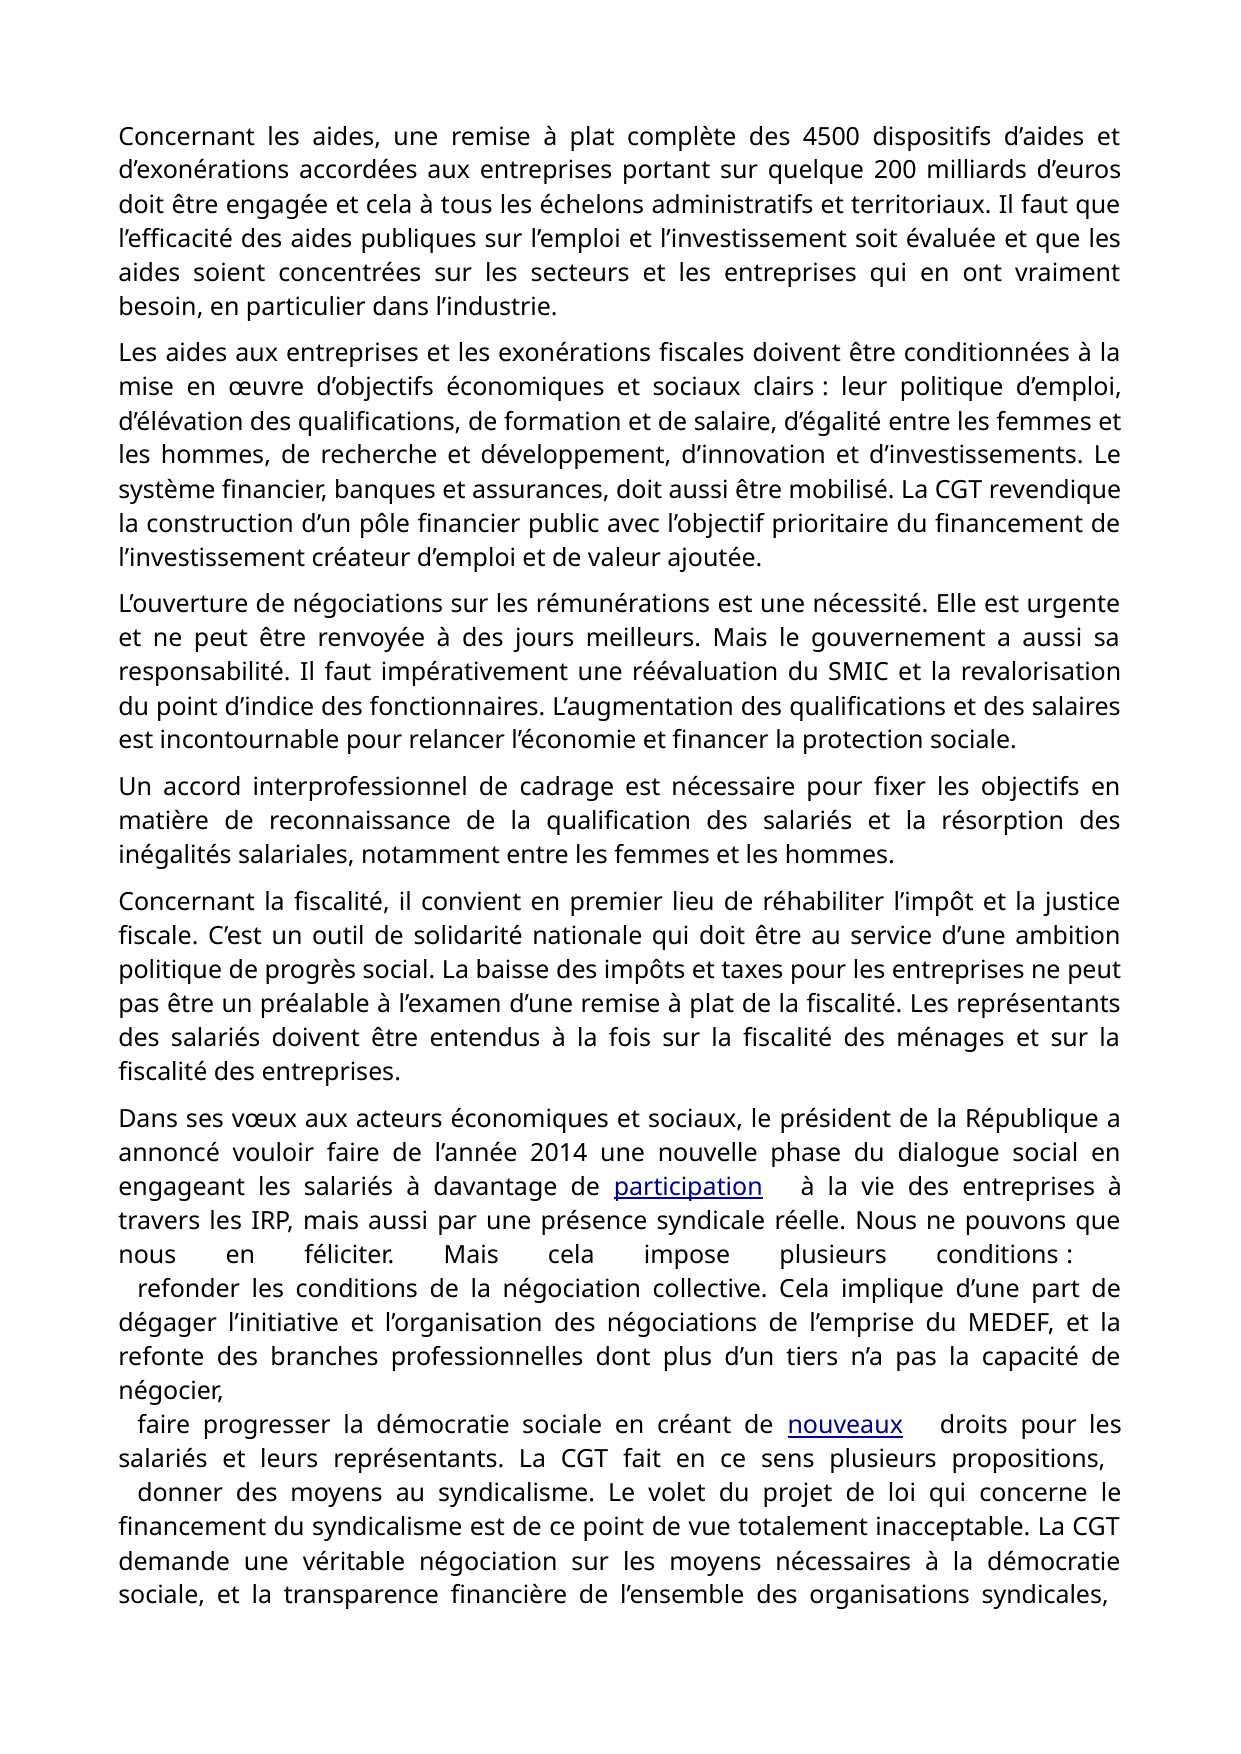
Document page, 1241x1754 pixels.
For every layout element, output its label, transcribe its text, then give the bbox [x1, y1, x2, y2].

text Les aides aux entreprises et les exonérations fiscales doivent être conditionnées à la mise en œuvre d’objectifs économiques et sociaux clairs : leur politique d’emploi, d’élévation des qualifications, de formation et de salaire, d’égalité entre les femmes et les hommes, de recherche et développement, d’innovation et d’investissements. Le système financier, banques et assurances, doit aussi être mobilisé. La CGT revendique la construction d’un pôle financier public avec l’objectif prioritaire du financement de l’investissement créateur d’emploi et de valeur ajoutée. [118, 335, 1122, 573]
text Dans ses vœux aux acteurs économiques et sociaux, le président de la République a annoncé vouloir faire de l’année 2014 une nouvelle phase du dialogue social en engageant les salariés à davantage de participation à la vie des entreprises à travers les IRP, mais aussi par une présence syndicale réelle. Nous ne pouvons que nous en féliciter. Mais cela impose plusieurs conditions : refonder les conditions de la négociation collective. Cela implique d’une part de dégager l’initiative et l’organisation des négociations de l’emprise du MEDEF, et la refonte des branches professionnelles dont plus d’un tiers n’a pas la capacité de négocier, faire progresser la démocratie sociale en créant de nouveaux droits pour les salariés et leurs représentants. La CGT fait en ce sens plusieurs propositions, donner des moyens au syndicalisme. Le volet du projet de loi qui concerne le financement du syndicalisme est de ce point de vue totalement inacceptable. La CGT demande une véritable négociation sur les moyens nécessaires à la démocratie sociale, et la transparence financière de l’ensemble des organisations syndicales, [118, 1100, 1122, 1611]
text Concernant la fiscalité, il convient en premier lieu de réhabiliter l’impôt et la justice fiscale. C’est un outil de solidarité nationale qui doit être au service d’une ambition politique de progrès social. La baisse des impôts et taxes pour les entreprises ne peut pas être un préalable à l’examen d’une remise à plat de la fiscalité. Les représentants des salariés doivent être entendus à la fois sur la fiscalité des ménages et sur la fiscalité des entreprises. [118, 883, 1122, 1088]
text Un accord interprofessionnel de cadrage est nécessaire pour fixer les objectifs en matière de reconnaissance de la qualification des salariés et la résorption des inégalités salariales, notamment entre les femmes et les hommes. [118, 769, 1122, 871]
text Concernant les aides, une remise à plat complète des 4500 dispositifs d’aides et d’exonérations accordées aux entreprises portant sur quelque 200 milliards d’euros doit être engagée et cela à tous les échelons administratifs et territoriaux. Il faut que l’efficacité des aides publiques sur l’emploi et l’investissement soit évaluée et que les aides soient concentrées sur les secteurs et les entreprises qui en ont vraiment besoin, en particulier dans l’industrie. [118, 118, 1122, 322]
text L’ouverture de négociations sur les rémunérations est une nécessité. Elle est urgente et ne peut être renvoyée à des jours meilleurs. Mais le gouvernement a aussi sa responsabilité. Il faut impérativement une réévaluation du SMIC et la revalorisation du point d’indice des fonctionnaires. L’augmentation des qualifications et des salaires est incontournable pour relancer l’économie et financer la protection sociale. [118, 586, 1122, 756]
